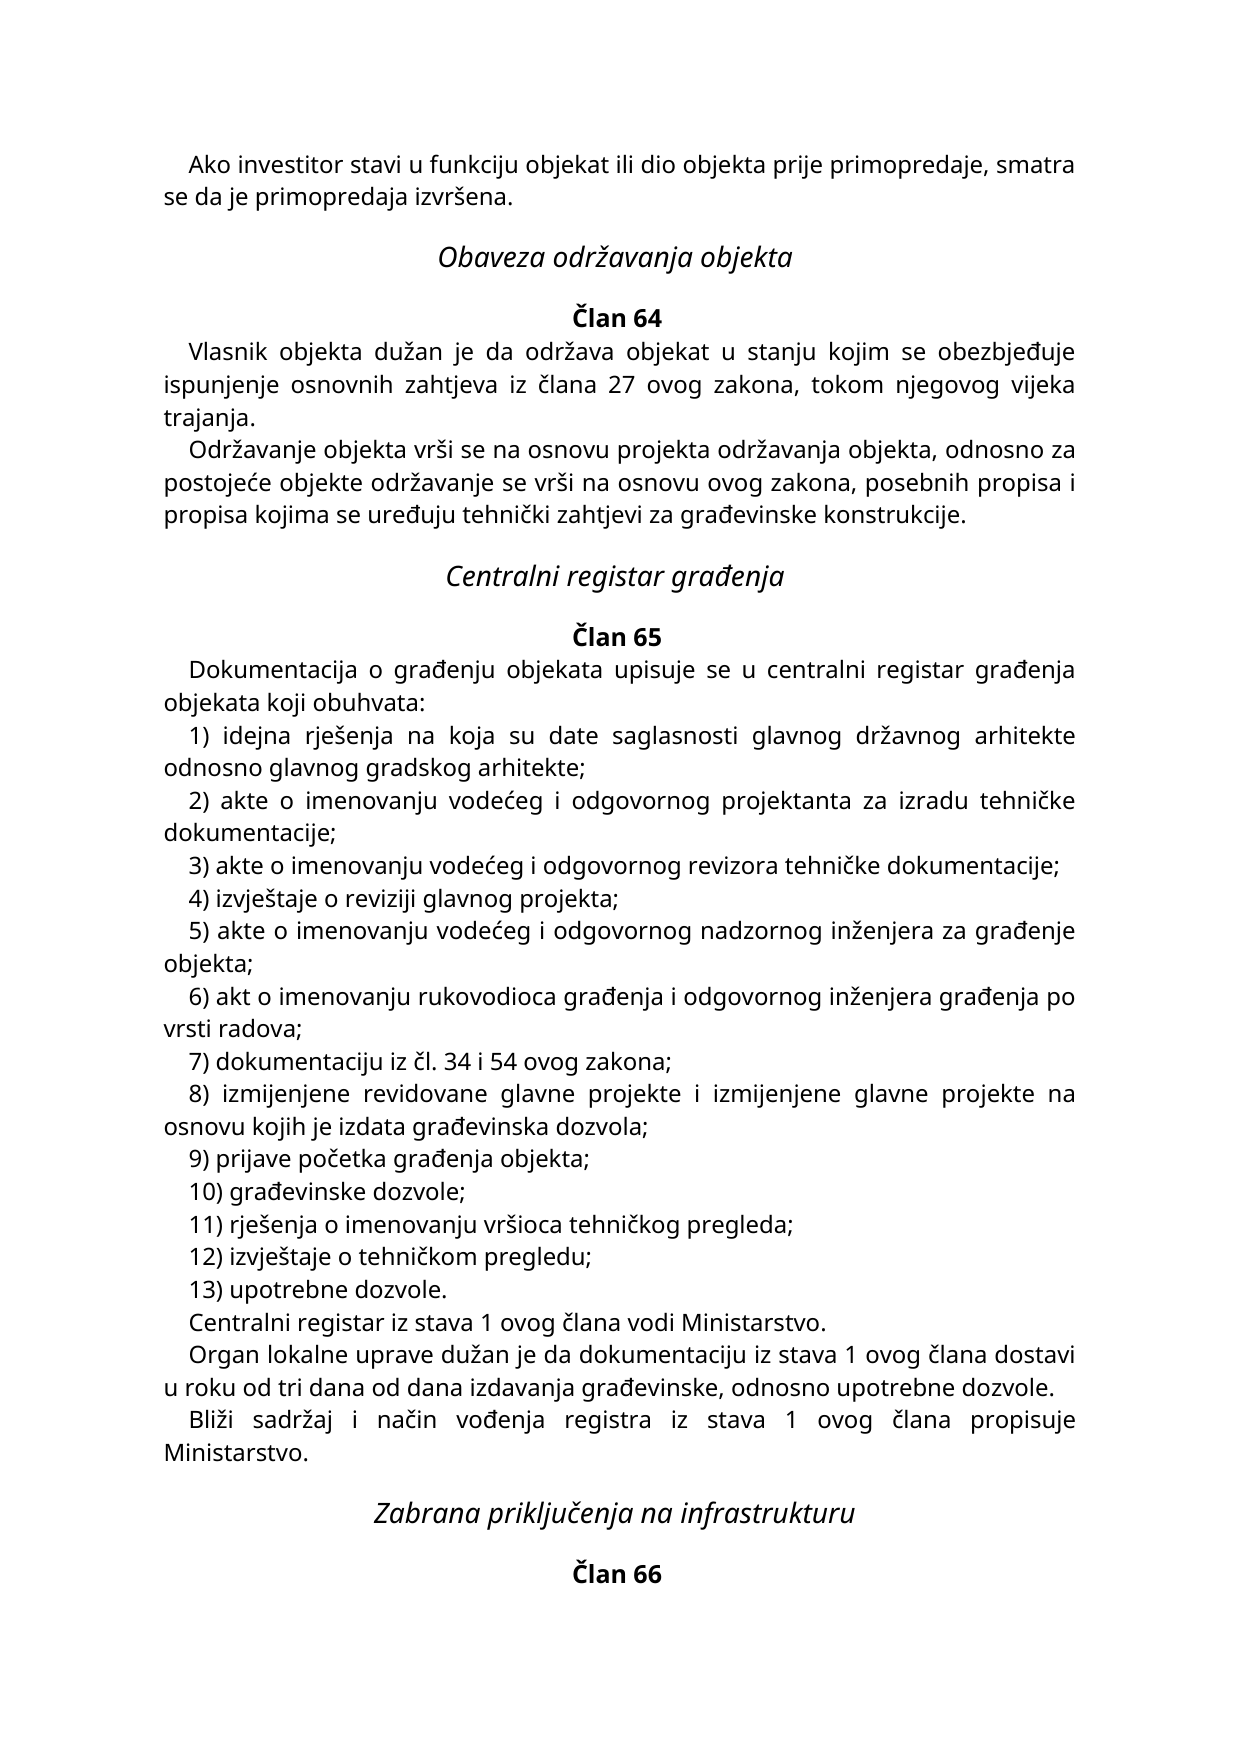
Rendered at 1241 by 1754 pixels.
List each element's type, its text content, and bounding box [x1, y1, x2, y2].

text 13) upotrebne dozvole. [163, 1273, 1077, 1305]
text 8) izmijenjene revidovane glavne projekte i izmijenjene glavne projekte na osnovu kojih je izdata građevinska dozvola; [163, 1077, 1077, 1142]
text 10) građevinske dozvole; [163, 1175, 1077, 1207]
text Član 66 [148, 1557, 1093, 1591]
text Obaveza održavanja objekta [148, 238, 1093, 276]
text 6) akt o imenovanju rukovodioca građenja i odgovornog inženjera građenja po vrsti radova; [163, 979, 1077, 1044]
text 12) izvještaje o tehničkom pregledu; [163, 1240, 1077, 1273]
text Član 64 [148, 301, 1093, 335]
text 7) dokumentaciju iz čl. 34 i 54 ovog zakona; [163, 1044, 1077, 1077]
text 9) prijave početka građenja objekta; [163, 1142, 1077, 1175]
text 3) akte o imenovanju vodećeg i odgovornog revizora tehničke dokumentacije; [163, 849, 1077, 881]
text 5) akte o imenovanju vodećeg i odgovornog nadzornog inženjera za građenje objekta; [163, 914, 1077, 979]
text Održavanje objekta vrši se na osnovu projekta održavanja objekta, odnosno za postojeće objekte održavanje se vrši na osnovu ovog zakona, posebnih propisa i propisa kojima se uređuju tehnički zahtjevi za građevinske konstrukcije. [163, 433, 1077, 531]
text 2) akte o imenovanju vodećeg i odgovornog projektanta za izradu tehničke dokumentacije; [163, 784, 1077, 849]
text 11) rješenja o imenovanju vršioca tehničkog pregleda; [163, 1207, 1077, 1240]
text Centralni registar građenja [148, 556, 1093, 594]
text Član 65 [148, 619, 1093, 653]
text Centralni registar iz stava 1 ovog člana vodi Ministarstvo. [163, 1305, 1077, 1338]
text 1) idejna rješenja na koja su date saglasnosti glavnog državnog arhitekte odnosno glavnog gradskog arhitekte; [163, 718, 1077, 784]
text Ako investitor stavi u funkciju objekat ili dio objekta prije primopredaje, smatra se da je primopredaja izvršena. [163, 148, 1077, 213]
text Vlasnik objekta dužan je da održava objekat u stanju kojim se obezbjeđuje ispunjenje osnovnih zahtjeva iz člana 27 ovog zakona, tokom njegovog vijeka trajanja. [163, 335, 1077, 433]
text Zabrana priključenja na infrastrukturu [148, 1493, 1093, 1532]
text Dokumentacija o građenju objekata upisuje se u centralni registar građenja objekata koji obuhvata: [163, 653, 1077, 718]
text Organ lokalne uprave dužan je da dokumentaciju iz stava 1 ovog člana dostavi u roku od tri dana od dana izdavanja građevinske, odnosno upotrebne dozvole. [163, 1338, 1077, 1403]
text 4) izvještaje o reviziji glavnog projekta; [163, 881, 1077, 914]
text Bliži sadržaj i način vođenja registra iz stava 1 ovog člana propisuje Ministarstvo. [163, 1403, 1077, 1468]
